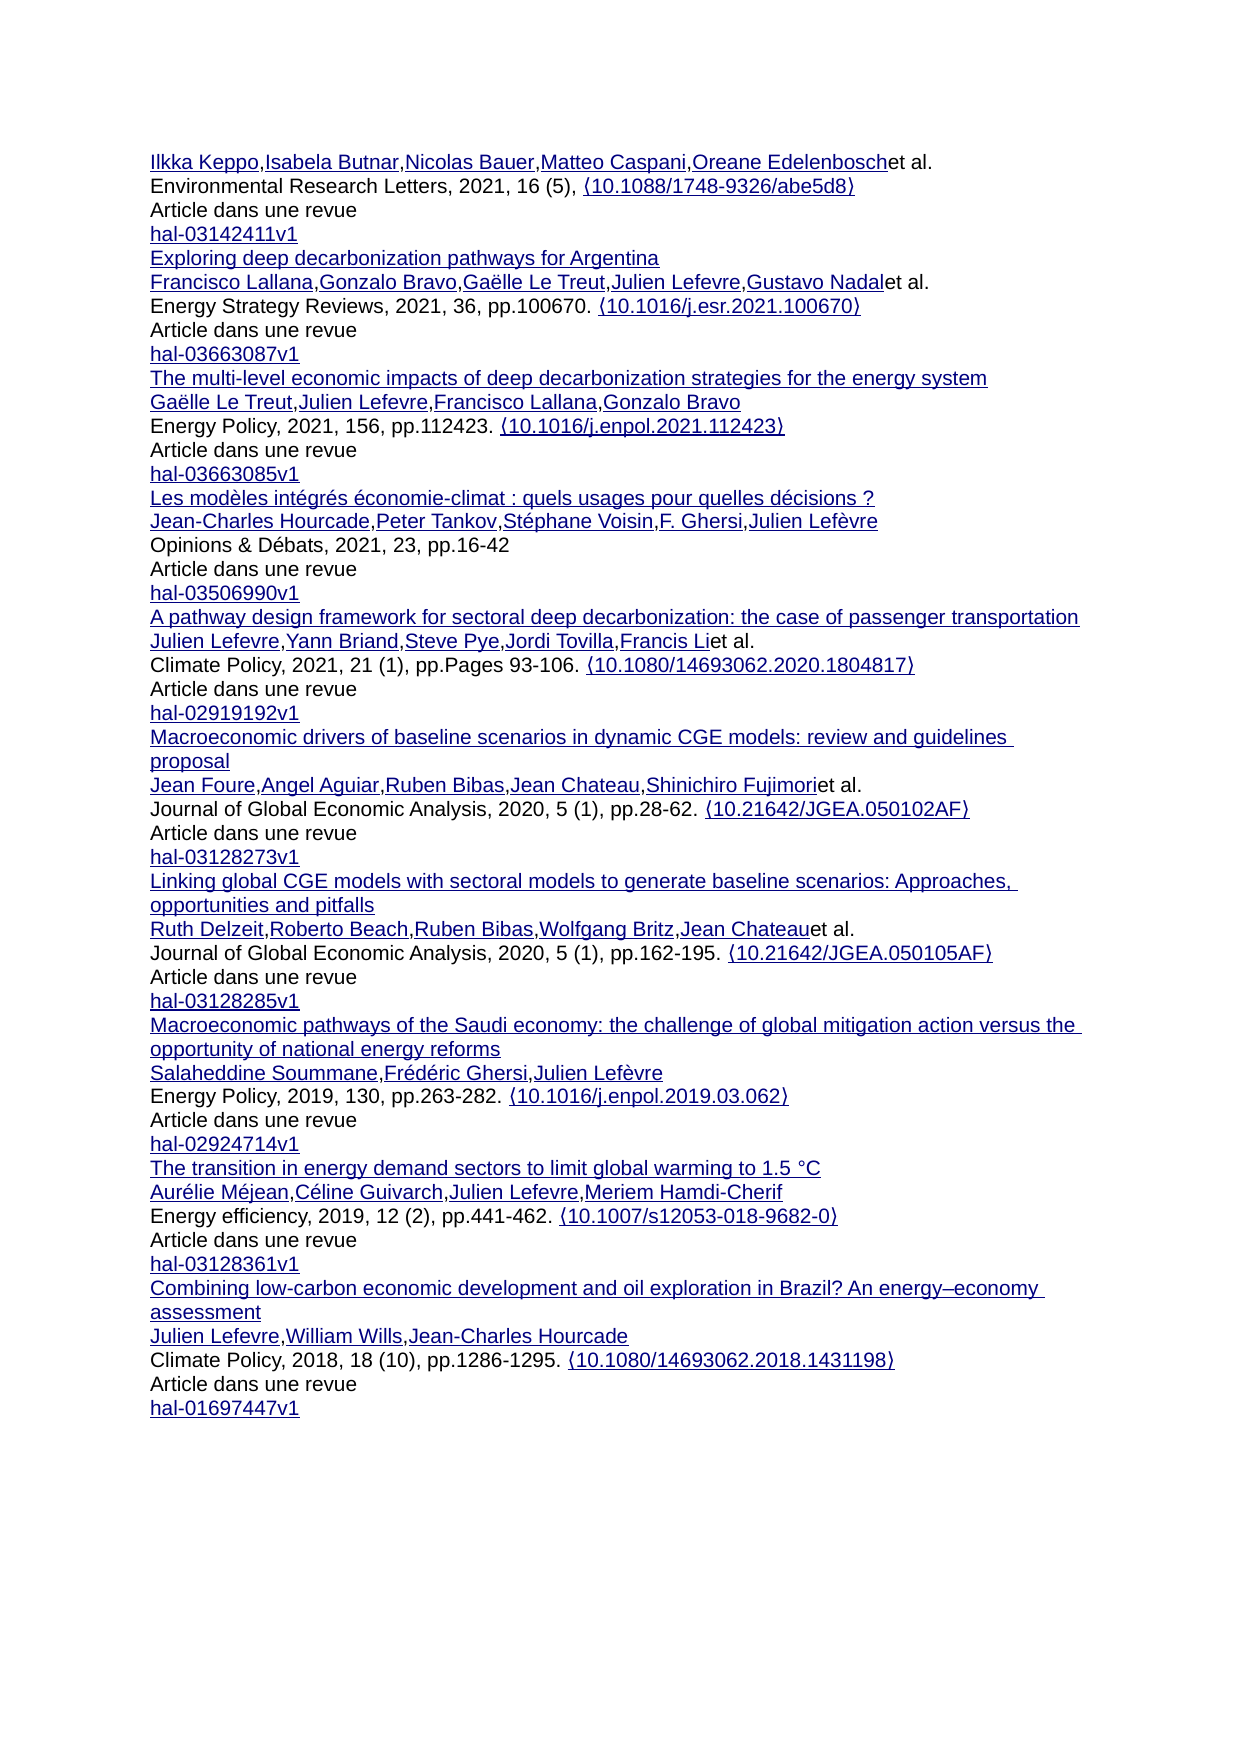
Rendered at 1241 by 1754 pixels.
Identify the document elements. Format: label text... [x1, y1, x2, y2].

table_cell Les modèles intégrés économie-climat : quels usages pour quelles décisions ? Jean-Charles Hourcade,Peter Tankov,Stéphane Voisin,F. Ghersi,Julien Lefèvre Opinions & Débats, 2021, 23, pp.16-42 Article dans une revue hal-03506990v1 [150, 485, 1090, 605]
table_cell The multi-level economic impacts of deep decarbonization strategies for the energy system Gaëlle Le Treut,Julien Lefevre,Francisco Lallana,Gonzalo Bravo Energy Policy, 2021, 156, pp.112423. ⟨10.1016/j.enpol.2021.112423⟩ Article dans une revue hal-03663085v1 [150, 366, 1090, 485]
table_cell Combining low-carbon economic development and oil exploration in Brazil? An energy–economy assessment Julien Lefevre,William Wills,Jean-Charles Hourcade Climate Policy, 2018, 18 (10), pp.1286-1295. ⟨10.1080/14693062.2018.1431198⟩ Article dans une revue hal-01697447v1 [150, 1276, 1090, 1420]
table_cell Exploring deep decarbonization pathways for Argentina Francisco Lallana,Gonzalo Bravo,Gaëlle Le Treut,Julien Lefevre,Gustavo Nadalet al. Energy Strategy Reviews, 2021, 36, pp.100670. ⟨10.1016/j.esr.2021.100670⟩ Article dans une revue hal-03663087v1 [150, 246, 1090, 366]
table_cell The transition in energy demand sectors to limit global warming to 1.5 °C Aurélie Méjean,Céline Guivarch,Julien Lefevre,Meriem Hamdi-Cherif Energy efficiency, 2019, 12 (2), pp.441-462. ⟨10.1007/s12053-018-9682-0⟩ Article dans une revue hal-03128361v1 [150, 1156, 1090, 1276]
table_cell Macroeconomic drivers of baseline scenarios in dynamic CGE models: review and guidelines proposal Jean Foure,Angel Aguiar,Ruben Bibas,Jean Chateau,Shinichiro Fujimoriet al. Journal of Global Economic Analysis, 2020, 5 (1), pp.28-62. ⟨10.21642/JGEA.050102AF⟩ Article dans une revue hal-03128273v1 [150, 725, 1090, 869]
table_cell Linking global CGE models with sectoral models to generate baseline scenarios: Approaches, opportunities and pitfalls Ruth Delzeit,Roberto Beach,Ruben Bibas,Wolfgang Britz,Jean Chateauet al. Journal of Global Economic Analysis, 2020, 5 (1), pp.162-195. ⟨10.21642/JGEA.050105AF⟩ Article dans une revue hal-03128285v1 [150, 869, 1090, 1012]
table_cell A pathway design framework for sectoral deep decarbonization: the case of passenger transportation Julien Lefevre,Yann Briand,Steve Pye,Jordi Tovilla,Francis Liet al. Climate Policy, 2021, 21 (1), pp.Pages 93-106. ⟨10.1080/14693062.2020.1804817⟩ Article dans une revue hal-02919192v1 [150, 605, 1090, 725]
table_cell Ilkka Keppo,Isabela Butnar,Nicolas Bauer,Matteo Caspani,Oreane Edelenboschet al. Environmental Research Letters, 2021, 16 (5), ⟨10.1088/1748-9326/abe5d8⟩ Article dans une revue hal-03142411v1 [150, 150, 1090, 246]
table_cell Macroeconomic pathways of the Saudi economy: the challenge of global mitigation action versus the opportunity of national energy reforms Salaheddine Soummane,Frédéric Ghersi,Julien Lefèvre Energy Policy, 2019, 130, pp.263-282. ⟨10.1016/j.enpol.2019.03.062⟩ Article dans une revue hal-02924714v1 [150, 1013, 1090, 1156]
